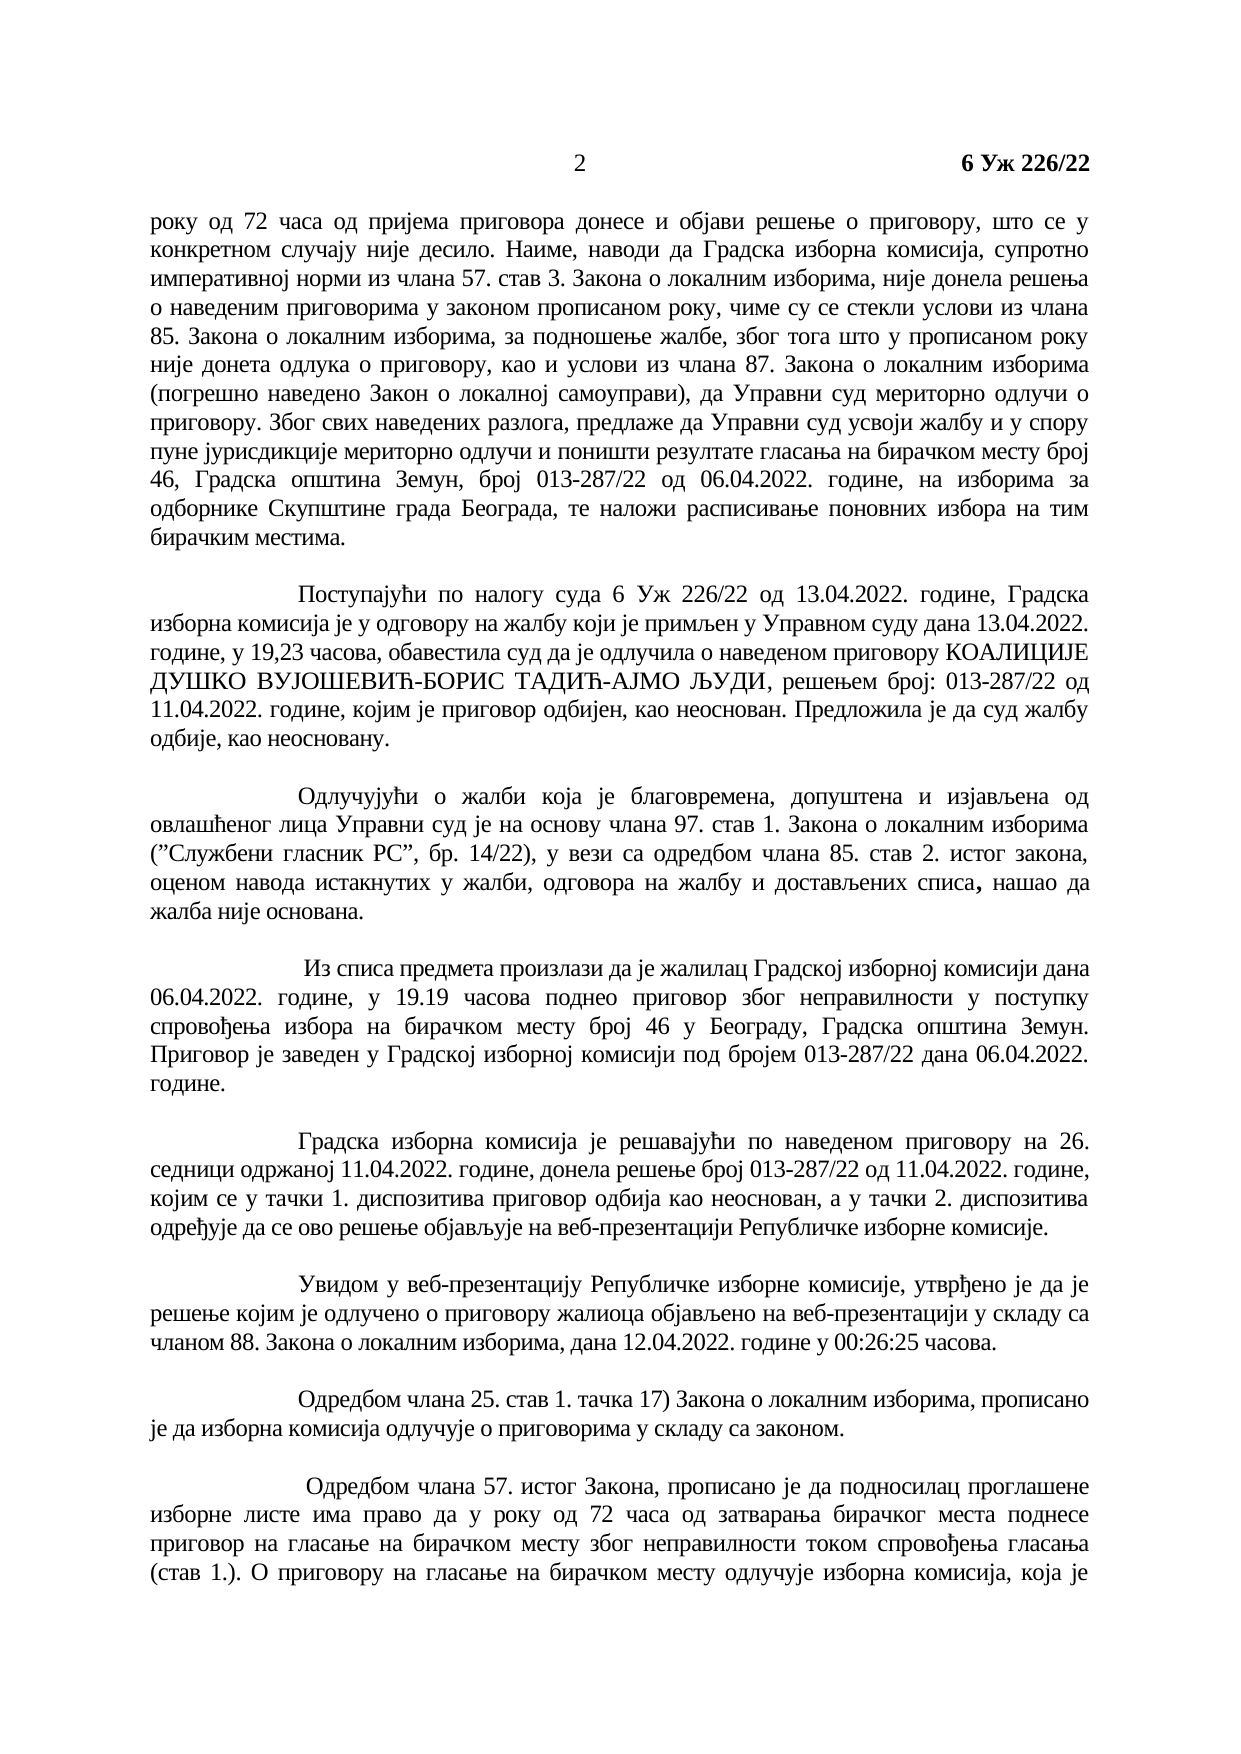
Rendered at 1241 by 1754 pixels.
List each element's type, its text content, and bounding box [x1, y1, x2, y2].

text Градска изборна комисија је решавајући по наведеном приговору на 26. седници одржаној 11.04.2022. године, донела решење број 013-287/22 од 11.04.2022. године, којим се у тачки 1. диспозитива приговор одбија као неоснован, а у тачки 2. диспозитива одређује да се ово решење објављује на веб-презентацији Републичке изборне комисије. [150, 1126, 1090, 1241]
text Увидом у веб-презентацију Републичке изборне комисије, утврђено је да је решење којим је одлучено о приговору жалиоца објављено на веб-презентацији у складу са чланом 88. Закона о локалним изборима, дана 12.04.2022. године у 00:26:25 часова. [150, 1269, 1090, 1356]
text Из списа предмета произлази да је жалилац Градској изборној комисији дана 06.04.2022. године, у 19.19 часова поднео приговор због неправилности у поступку спровођења избора на бирачком месту број 46 у Београду, Градска општина Земун. Приговор је заведен у Градској изборној комисији под бројем 013-287/22 дана 06.04.2022. године. [150, 953, 1090, 1097]
text Одредбом члана 25. став 1. тачка 17) Закона о локалним изборима, прописано је да изборна комисија одлучује о приговорима у складу са законом. [150, 1384, 1090, 1442]
text року од 72 часа од пријема приговора донесе и објави решење о приговору, што се у конкретном случају није десило. Наиме, наводи да Градска изборна комисија, супротно императивној норми из члана 57. став 3. Закона о локалним изборима, није донела решења о наведеним приговорима у законом прописаном року, чиме су се стекли услови из члана 85. Закона о локалним изборима, за подношење жалбе, због тога што у прописаном року није донета одлука о приговору, као и услови из члана 87. Закона о локалним изборима (погрешно наведено Закон о локалној самоуправи), да Управни суд мериторно одлучи о приговору. Због свих наведених разлога, предлаже да Управни суд усвоји жалбу и у спору пуне јурисдикције мериторно одлучи и поништи резултате гласања на бирачком месту број 46, Градска општина Земун, број 013-287/22 од 06.04.2022. године, на изборима за одборнике Скупштине града Београда, те наложи расписивање поновних избора на тим бирачким местима. [150, 206, 1090, 551]
text Одлучујући о жалби која је благовремена, допуштена и изјављена од овлашћеног лица Управни суд је на основу члана 97. став 1. Закона о локалним изборима (”Службени гласник РС”, бр. 14/22), у вези са одредбом члана 85. став 2. истог закона, оценом навода истакнутих у жалби, одговора на жалбу и достављених списа, нашао да жалба није основана. [150, 781, 1090, 924]
text Одредбом члана 57. истог Закона, прописано је да подносилац проглашене изборне листе има право да у року од 72 часа од затварања бирачког места поднесе приговор на гласање на бирачком месту због неправилности током спровођења гласања (став 1.). О приговору на гласање на бирачком месту одлучује изборна комисија, која је [150, 1471, 1090, 1586]
text Поступајући по налогу суда 6 Уж 226/22 од 13.04.2022. године, Градска изборна комисија је у одговору на жалбу који је примљен у Управном суду дана 13.04.2022. године, у 19,23 часова, обавестила суд да је одлучила о наведеном приговору КОАЛИЦИЈЕ ДУШКО ВУЈОШЕВИЋ-БОРИС ТАДИЋ-АЈМО ЉУДИ, решењем број: 013-287/22 од 11.04.2022. године, којим је приговор одбијен, као неоснован. Предложила је да суд жалбу одбије, као неосновану. [150, 579, 1090, 752]
